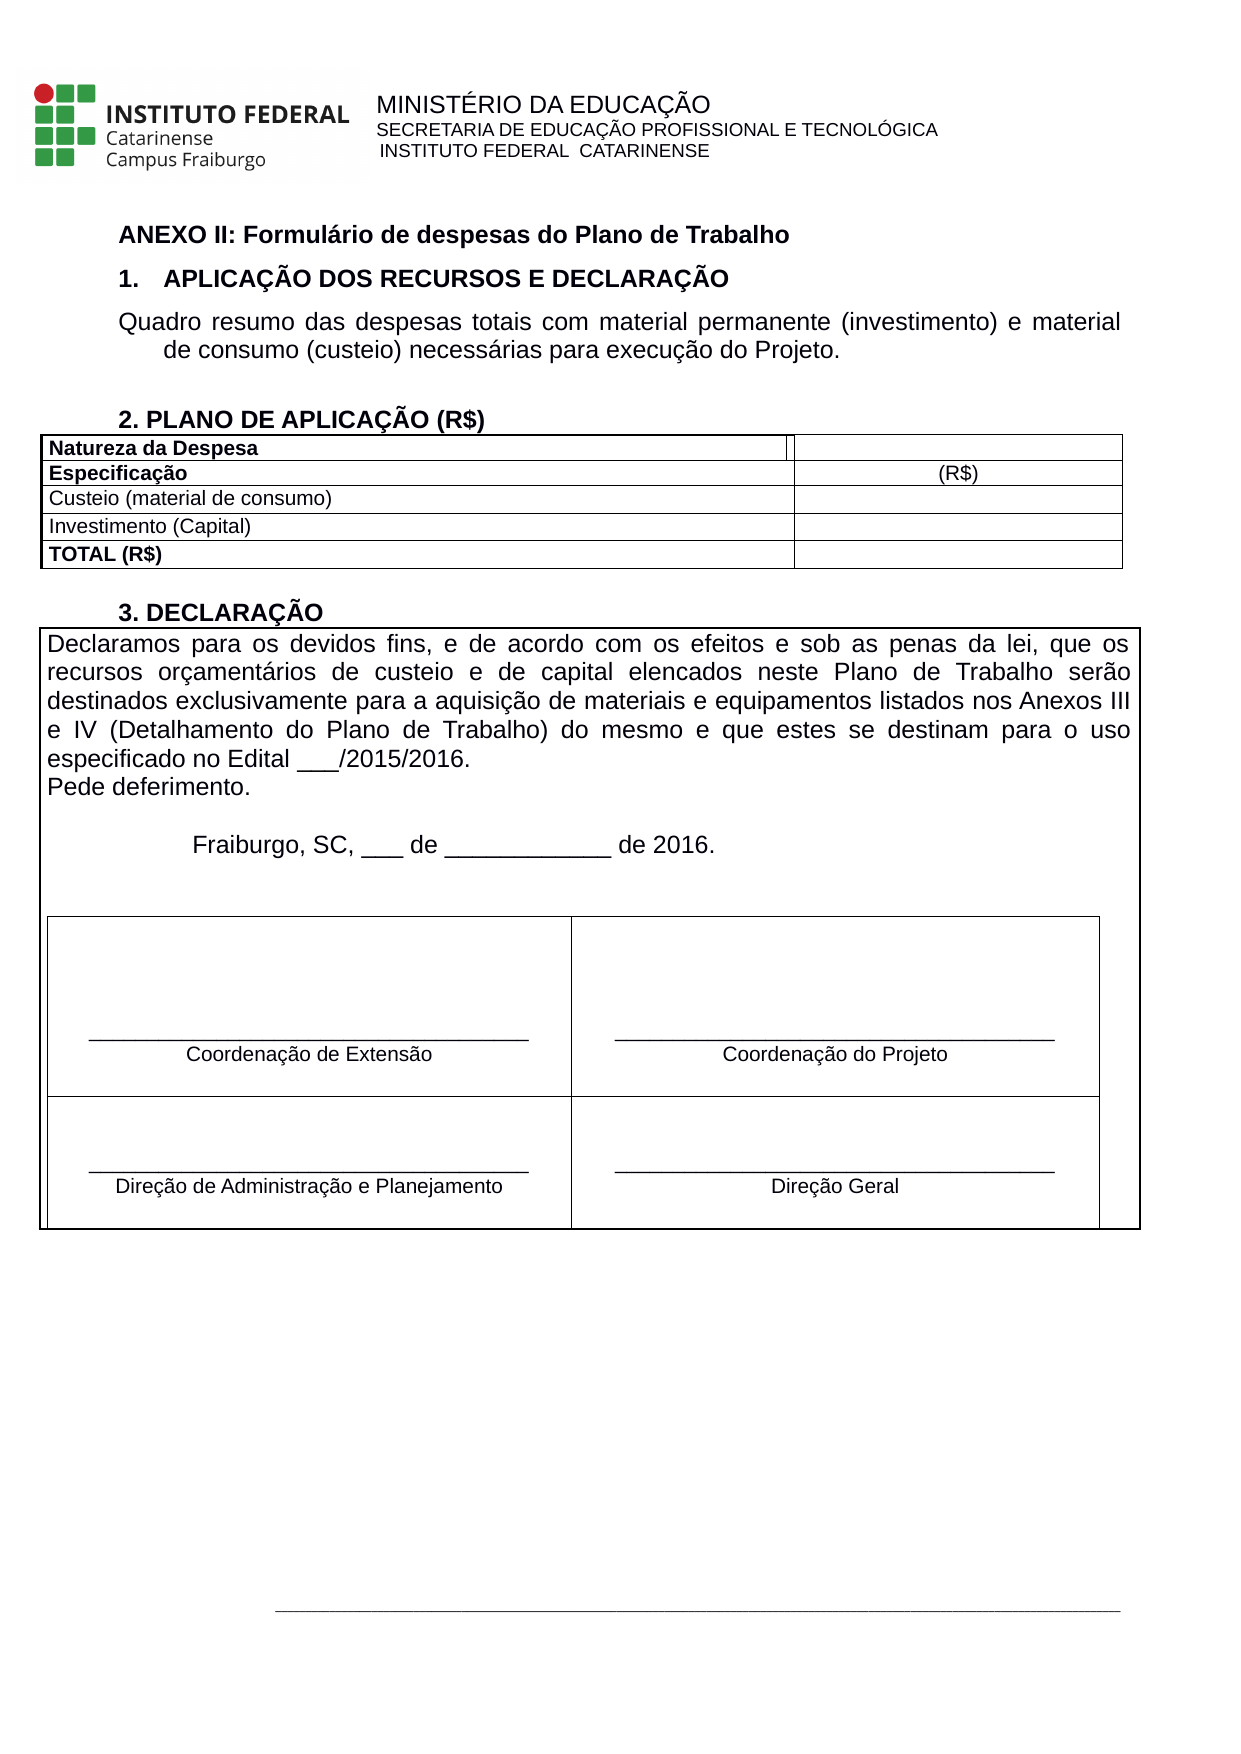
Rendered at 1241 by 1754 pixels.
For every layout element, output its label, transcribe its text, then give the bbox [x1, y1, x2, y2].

table_header Declaramos para os devidos fins, e de acordo com os efeitos e sob as penas da lei, que os recursos orçamentários de custeio e de capital elencados neste Plano de Trabalho serão destinados exclusivamente para a aquisição de materiais e equipamentos listados nos Anexos III e IV (Detalhamento do Plano de Trabalho) do mesmo e que estes se destinam para o uso especificado no Edital ___/2015/2016. Pede deferimento. Fraiburgo, SC, ___ de ____________ de 2016. [41, 629, 1139, 1228]
text 3. DECLARAÇÃO [118, 598, 1122, 627]
table_header [795, 435, 1122, 460]
table_header ______________________________________ Coordenação do Projeto [572, 917, 1099, 1096]
table_cell Investimento (Capital) [43, 514, 794, 540]
subtitle Quadro resumo das despesas totais com material permanente (investimento) e material de consumo (custeio) necessárias para execução do Projeto. [118, 307, 1122, 364]
table_cell ______________________________________ Direção Geral [572, 1097, 1099, 1228]
subtitle 1. APLICAÇÃO DOS RECURSOS E DECLARAÇÃO [118, 263, 1122, 292]
table_cell Especificação [43, 461, 794, 485]
table_cell [795, 541, 1122, 568]
table_cell (R$) [795, 461, 1122, 485]
text 2. PLANO DE APLICAÇÃO (R$) [118, 405, 1122, 434]
picture [14, 65, 369, 183]
table_cell ______________________________________ Direção de Administração e Planejamento [48, 1097, 571, 1228]
table_cell TOTAL (R$) [43, 541, 794, 568]
table_cell Custeio (material de consumo) [43, 486, 794, 513]
subtitle ANEXO II: Formulário de despesas do Plano de Trabalho [118, 220, 1122, 249]
table_cell [795, 514, 1122, 540]
table_header ______________________________________ Coordenação de Extensão [48, 917, 571, 1096]
table_cell [795, 486, 1122, 513]
table_header Natureza da Despesa [43, 436, 786, 460]
